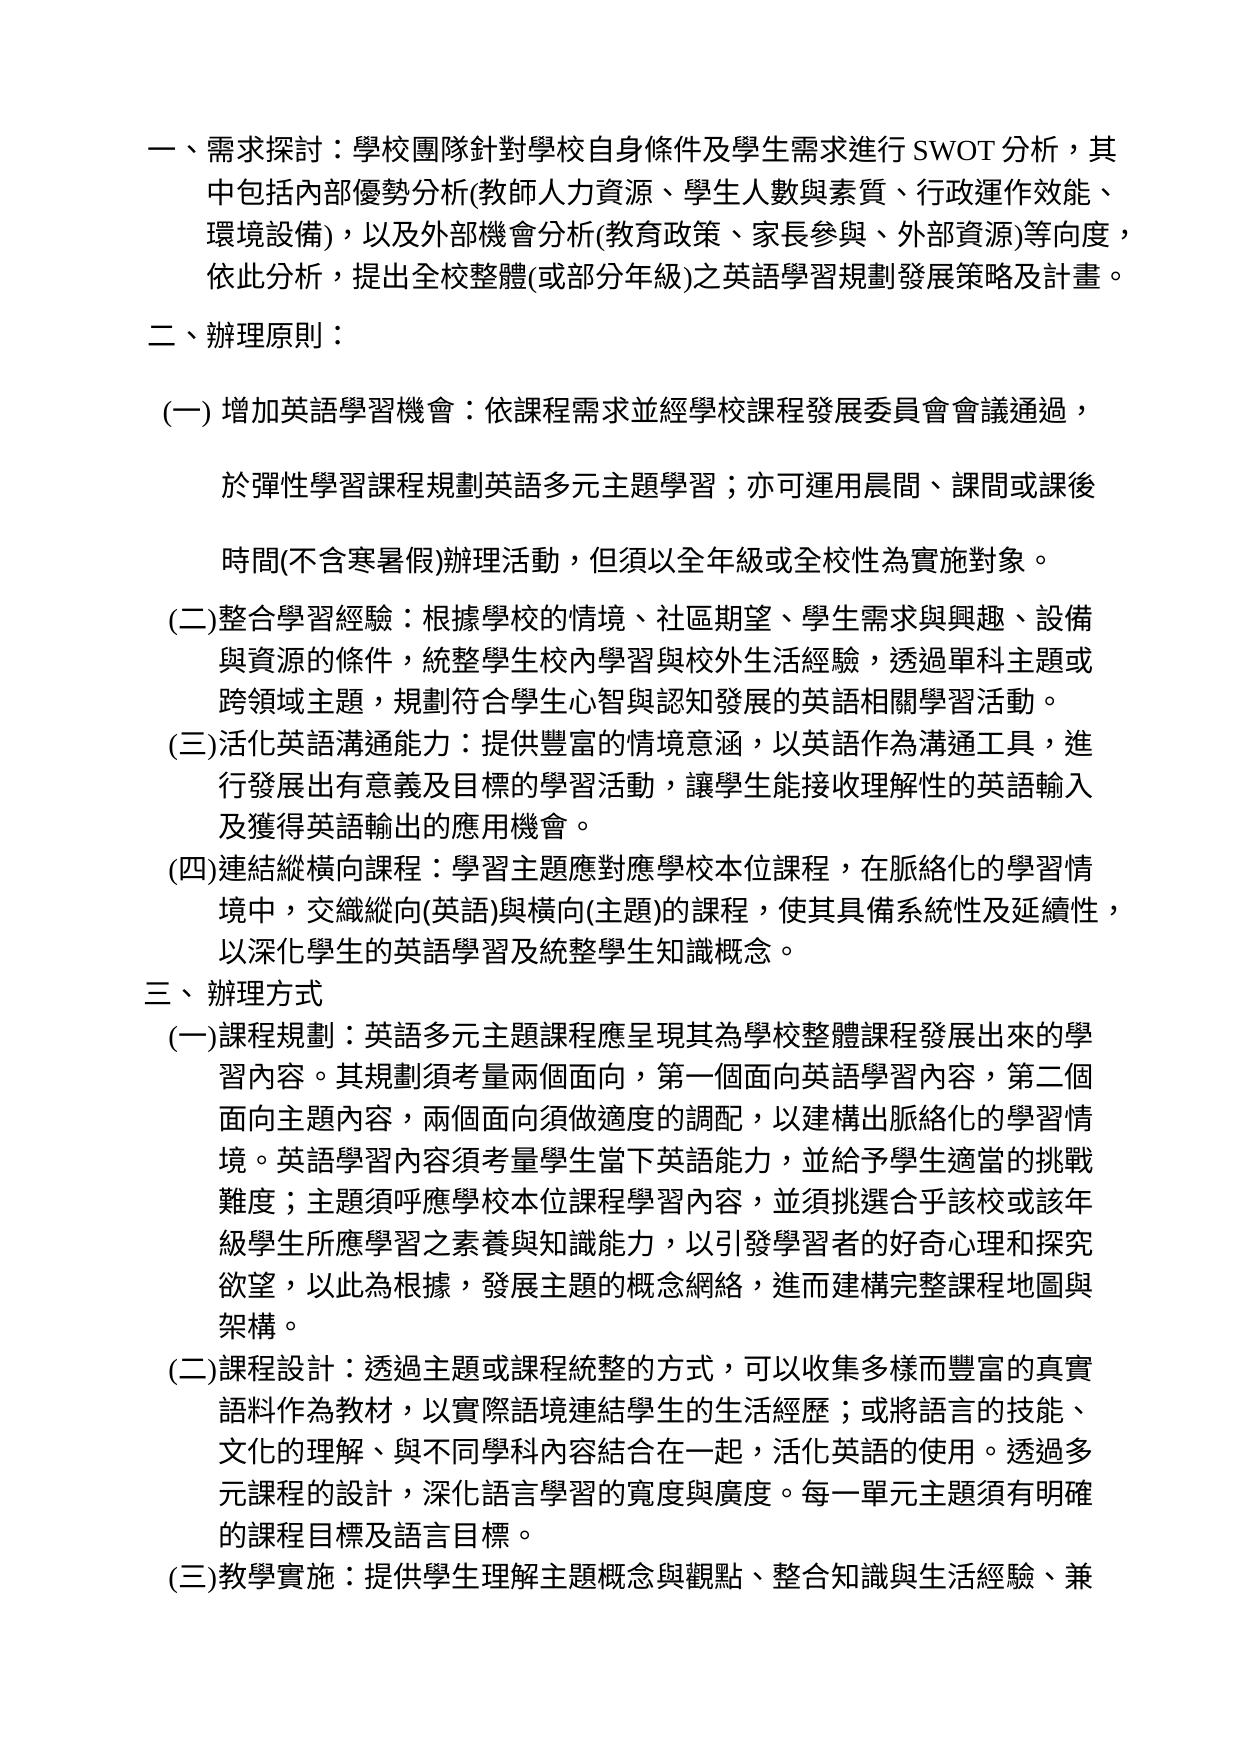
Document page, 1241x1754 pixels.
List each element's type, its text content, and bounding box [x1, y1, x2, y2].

list 教學實施：提供學生理解主題概念與觀點、整合知識與生活經驗、兼 [168, 1554, 1119, 1596]
list 課程規劃：英語多元主題課程應呈現其為學校整體課程發展出來的學習內容。其規劃須考量兩個面向，第一個面向英語學習內容，第二個面向主題內容，兩個面向須做適度的調配，以建構出脈絡化的學習情境。英語學習內容須考量學生當下英語能力，並給予學生適當的挑戰難度；主題須呼應學校本位課程學習內容，並須挑選合乎該校或該年級學生所應學習之素養與知識能力，以引發學習者的好奇心理和探究欲望，以此為根據，發展主題的概念網絡，進而建構完整課程地圖與架構。 [168, 1013, 1119, 1346]
list 增加英語學習機會：依課程需求並經學校課程發展委員會會議通過，於彈性學習課程規劃英語多元主題學習；亦可運用晨間、課間或課後時間(不含寒暑假)辦理活動，但須以全年級或全校性為實施對象。 [162, 371, 1119, 596]
list 活化英語溝通能力：提供豐富的情境意涵，以英語作為溝通工具，進行發展出有意義及目標的學習活動，讓學生能接收理解性的英語輸入及獲得英語輸出的應用機會。 [168, 721, 1119, 846]
list 辦理方式 [143, 971, 1119, 1013]
list 整合學習經驗：根據學校的情境、社區期望、學生需求與興趣、設備與資源的條件，統整學生校內學習與校外生活經驗，透過單科主題或跨領域主題，規劃符合學生心智與認知發展的英語相關學習活動。 [168, 596, 1119, 721]
list 辦理原則： [148, 296, 1122, 371]
list 連結縱橫向課程：學習主題應對應學校本位課程，在脈絡化的學習情境中，交織縱向(英語)與橫向(主題)的課程，使其具備系統性及延續性，以深化學生的英語學習及統整學生知識概念。 [168, 846, 1119, 971]
list 課程設計：透過主題或課程統整的方式，可以收集多樣而豐富的真實語料作為教材，以實際語境連結學生的生活經歷；或將語言的技能、文化的理解、與不同學科內容結合在一起，活化英語的使用。透過多元課程的設計，深化語言學習的寬度與廣度。每一單元主題須有明確的課程目標及語言目標。 [168, 1346, 1119, 1554]
list 需求探討：學校團隊針對學校自身條件及學生需求進行SWOT分析，其中包括內部優勢分析(教師人力資源、學生人數與素質、行政運作效能、環境設備)，以及外部機會分析(教育政策、家長參與、外部資源)等向度，依此分析，提出全校整體(或部分年級)之英語學習規劃發展策略及計畫。 [148, 127, 1122, 296]
